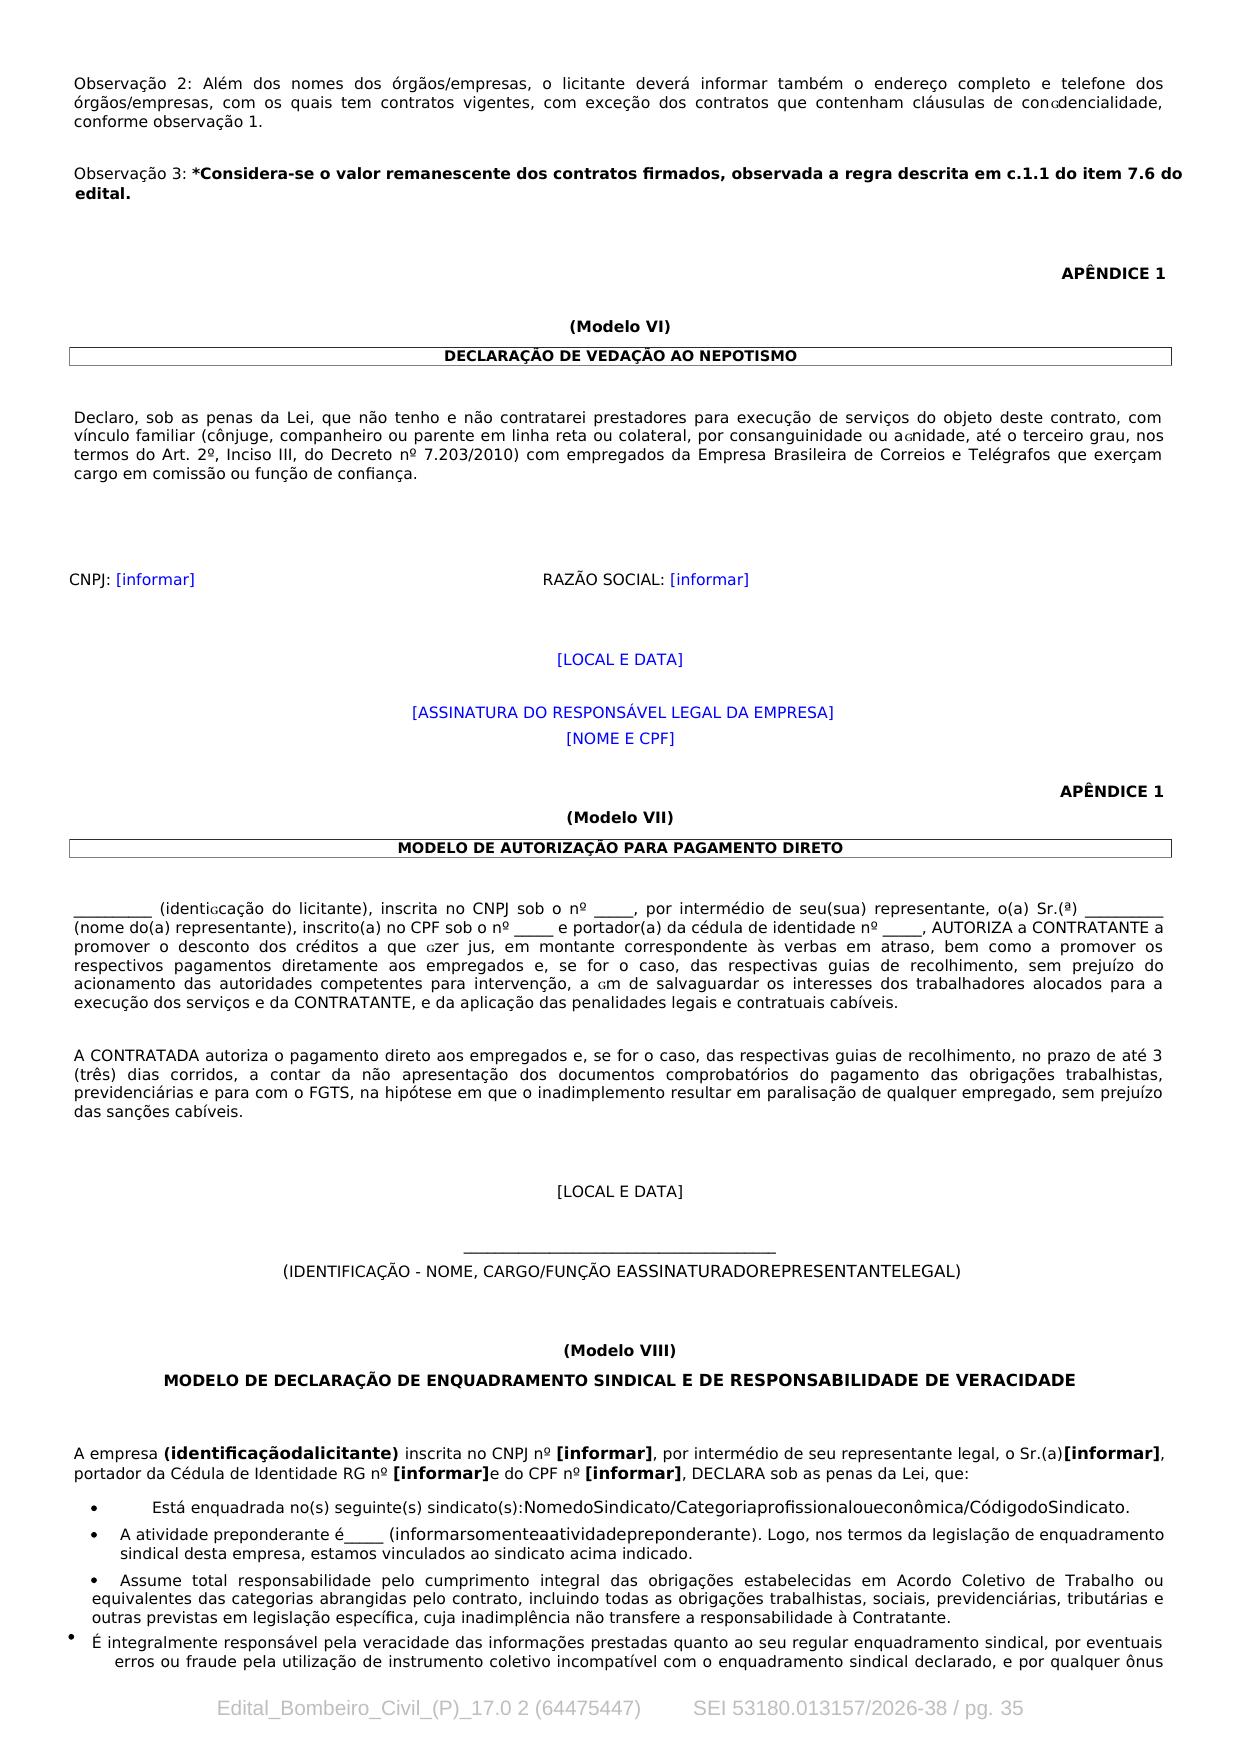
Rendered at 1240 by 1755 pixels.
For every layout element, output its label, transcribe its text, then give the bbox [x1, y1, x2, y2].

text Está enquadrada no(s) seguinte(s) sindicato(s):NomedoSindicato/Categoriaprofissionaloueconômica/CódigodoSindicato. [92, 1498, 1163, 1518]
subtitle (Modelo VI) [69, 318, 1171, 336]
text Observação 2: Além dos nomes dos órgãos/empresas, o licitante deverá informar também o endereço completo e telefone dos órgãos/empresas, com os quais tem contratos vigentes, com exceção dos contratos que contenham cláusulas de condencialidade, conforme observação 1. [74, 75, 1165, 131]
text A atividade preponderante é_____ (informarsomenteaatividadepreponderante). Logo, nos termos da legislação de enquadramento sindical desta empresa, estamos vinculados ao sindicato acima indicado. [92, 1525, 1165, 1563]
text [LOCAL E DATA] [69, 1182, 1171, 1201]
text __________ (identicação do licitante), inscrita no CNPJ sob o nº _____, por intermédio de seu(sua) representante, o(a) Sr.(ª) __________ (nome do(a) representante), inscrito(a) no CPF sob o nº _____ e portador(a) da cédula de identidade nº _____, AUTORIZA a CONTRATANTE a promover o desconto dos créditos a que zer jus, em montante correspondente às verbas em atraso, bem como a promover os respectivos pagamentos diretamente aos empregados e, se for o caso, das respectivas guias de recolhimento, sem prejuízo do acionamento das autoridades competentes para intervenção, a m de salvaguardar os interesses dos trabalhadores alocados para a execução dos serviços e da CONTRATANTE, e da aplicação das penalidades legais e contratuais cabíveis. [74, 900, 1165, 1012]
text DECLARAÇÃO DE VEDAÇÃO AO NEPOTISMO [70, 348, 1171, 365]
text APÊNDICE 1 (Modelo VII) [566, 783, 1186, 828]
text A CONTRATADA autoriza o pagamento direto aos empregados e, se for o caso, das respectivas guias de recolhimento, no prazo de até 3 (três) dias corridos, a contar da não apresentação dos documentos comprobatórios do pagamento das obrigações trabalhistas, previdenciárias e para com o FGTS, na hipótese em que o inadimplemento resultar em paralisação de qualquer empregado, sem prejuízo das sanções cabíveis. [74, 1047, 1165, 1121]
text É integralmente responsável pela veracidade das informações prestadas quanto ao seu regular enquadramento sindical, por eventuais erros ou fraude pela utilização de instrumento coletivo incompatível com o enquadramento sindical declarado, e por qualquer ônus [92, 1634, 1165, 1671]
text APÊNDICE 1 [69, 265, 1166, 283]
text (Modelo VIII) [69, 1342, 1171, 1360]
text Declaro, sob as penas da Lei, que não tenho e não contratarei prestadores para execução de serviços do objeto deste contrato, com vínculo familiar (cônjuge, companheiro ou parente em linha reta ou colateral, por consanguinidade ou anidade, até o terceiro grau, nos termos do Art. 2º, Inciso III, do Decreto nº 7.203/2010) com empregados da Empresa Brasileira de Correios e Telégrafos que exerçam cargo em comissão ou função de confiança. [74, 408, 1165, 483]
text Observação 3: *Considera-se o valor remanescente dos contratos firmados, observada a regra descrita em c.1.1 do item 7.6 do edital. [74, 165, 1186, 203]
text [ASSINATURA DO RESPONSÁVEL LEGAL DA EMPRESA] [69, 704, 1177, 722]
subtitle MODELO DE DECLARAÇÃO DE ENQUADRAMENTO SINDICAL E DE RESPONSABILIDADE DE VERACIDADE [70, 1371, 1169, 1390]
text ________________________________________ [69, 1236, 1171, 1254]
text MODELO DE AUTORIZAÇÃO PARA PAGAMENTO DIRETO [70, 840, 1171, 857]
text [NOME E CPF] [69, 730, 1171, 748]
text Assume total responsabilidade pelo cumprimento integral das obrigações estabelecidas em Acordo Coletivo de Trabalho ou equivalentes das categorias abrangidas pelo contrato, incluindo todas as obrigações trabalhistas, sociais, previdenciárias, tributárias e outras previstas em legislação específica, cuja inadimplência não transfere a responsabilidade à Contratante. [92, 1571, 1165, 1627]
text (IDENTIFICAÇÃO - NOME, CARGO/FUNÇÃO EASSINATURADOREPRESENTANTELEGAL) [69, 1262, 1175, 1281]
text [LOCAL E DATA] [69, 651, 1171, 669]
text CNPJ: [informar] RAZÃO SOCIAL: [informar] [69, 571, 1187, 589]
text A empresa (identificaçãodalicitante) inscrita no CNPJ nº [informar], por intermédio de seu representante legal, o Sr.(a)[informar], portador da Cédula de Identidade RG nº [informar]e do CPF nº [informar], DECLARA sob as penas da Lei, que: [74, 1444, 1165, 1483]
